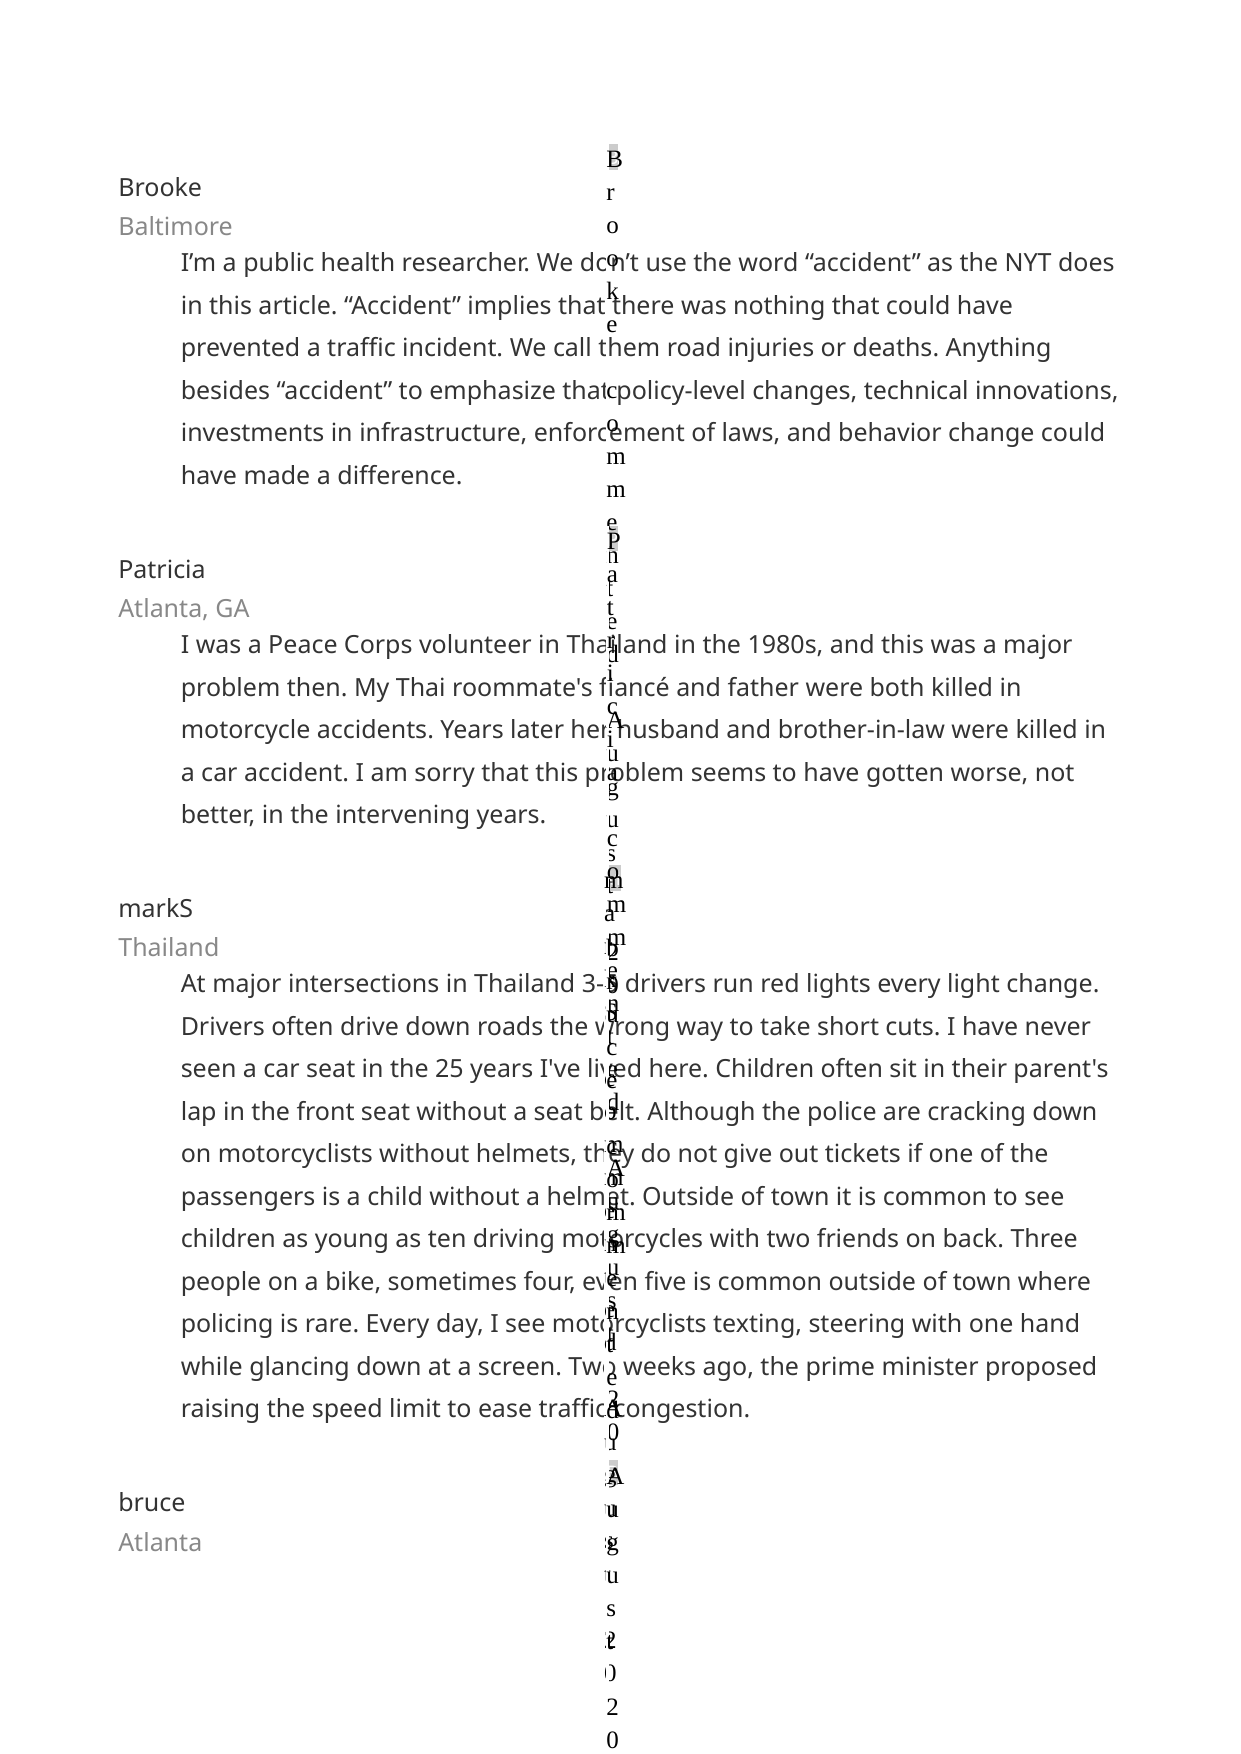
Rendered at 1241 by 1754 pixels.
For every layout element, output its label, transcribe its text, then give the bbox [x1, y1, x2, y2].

text M [118, 839, 606, 891]
text Atlanta [609, 1524, 1122, 1558]
text Brooke [118, 170, 606, 204]
text P [609, 500, 1106, 551]
text M [609, 839, 1106, 891]
text [118, 500, 606, 551]
text Thailand [609, 930, 1122, 964]
text B [609, 1433, 1106, 1485]
text I’m a public health researcher. We don’t use the word “accident” as the NYT does in this article. “Accident” implies that there was nothing that could have prevented a traffic incident. We call them road injuries or deaths. Anything besides “accident” to emphasize that policy-level changes, technical innovations, investments in infrastructure, enforcement of laws, and behavior change could have made a difference. [181, 245, 606, 491]
text Brooke [609, 170, 1122, 204]
text bruce [118, 1485, 604, 1519]
text At major intersections in Thailand 3-5 drivers run red lights every light change. Drivers often drive down roads the wrong way to take short cuts. I have never seen a car seat in the 25 years I've lived here. Children often sit in their parent's lap in the front seat without a seat belt. Although the police are cracking down on motorcyclists without helmets, they do not give out tickets if one of the passengers is a child without a helmet. Outside of town it is common to see children as young as ten driving motorcycles with two friends on back. Three people on a bike, sometimes four, even five is common outside of town where policing is rare. Every day, I see motorcyclists texting, steering with one hand while glancing down at a screen. Two weeks ago, the prime minister proposed raising the speed limit to ease traffic congestion. [609, 966, 1122, 1425]
text Baltimore [609, 209, 1122, 243]
text Thailand [118, 930, 604, 964]
text markS [609, 891, 1122, 925]
text I was a Peace Corps volunteer in Thailand in the 1980s, and this was a major problem then. My Thai roommate's fiancé and father were both killed in motorcycle accidents. Years later her husband and brother-in-law were killed in a car accident. I am sorry that this problem seems to have gotten worse, not better, in the intervening years. [609, 627, 1122, 831]
text bruce [609, 1485, 1122, 1519]
text Patricia [609, 551, 1122, 586]
text At major intersections in Thailand 3-5 drivers run red lights every light change. Drivers often drive down roads the wrong way to take short cuts. I have never seen a car seat in the 25 years I've lived here. Children often sit in their parent's lap in the front seat without a seat belt. Although the police are cracking down on motorcyclists without helmets, they do not give out tickets if one of the passengers is a child without a helmet. Outside of town it is common to see children as young as ten driving motorcycles with two friends on back. Three people on a bike, sometimes four, even five is common outside of town where policing is rare. Every day, I see motorcyclists texting, steering with one hand while glancing down at a screen. Two weeks ago, the prime minister proposed raising the speed limit to ease traffic congestion. [181, 966, 604, 1425]
text I’m a public health researcher. We don’t use the word “accident” as the NYT does in this article. “Accident” implies that there was nothing that could have prevented a traffic incident. We call them road injuries or deaths. Anything besides “accident” to emphasize that policy-level changes, technical innovations, investments in infrastructure, enforcement of laws, and behavior change could have made a difference. [609, 245, 1122, 491]
text Atlanta [118, 1524, 604, 1558]
text markS [118, 891, 604, 925]
text B [118, 118, 1106, 170]
text Atlanta, GA [609, 591, 1122, 625]
text Atlanta, GA [118, 591, 606, 625]
text B [118, 1433, 604, 1485]
text Patricia [118, 551, 606, 586]
text I was a Peace Corps volunteer in Thailand in the 1980s, and this was a major problem then. My Thai roommate's fiancé and father were both killed in motorcycle accidents. Years later her husband and brother-in-law were killed in a car accident. I am sorry that this problem seems to have gotten worse, not better, in the intervening years. [181, 627, 606, 831]
text Baltimore [118, 209, 606, 243]
